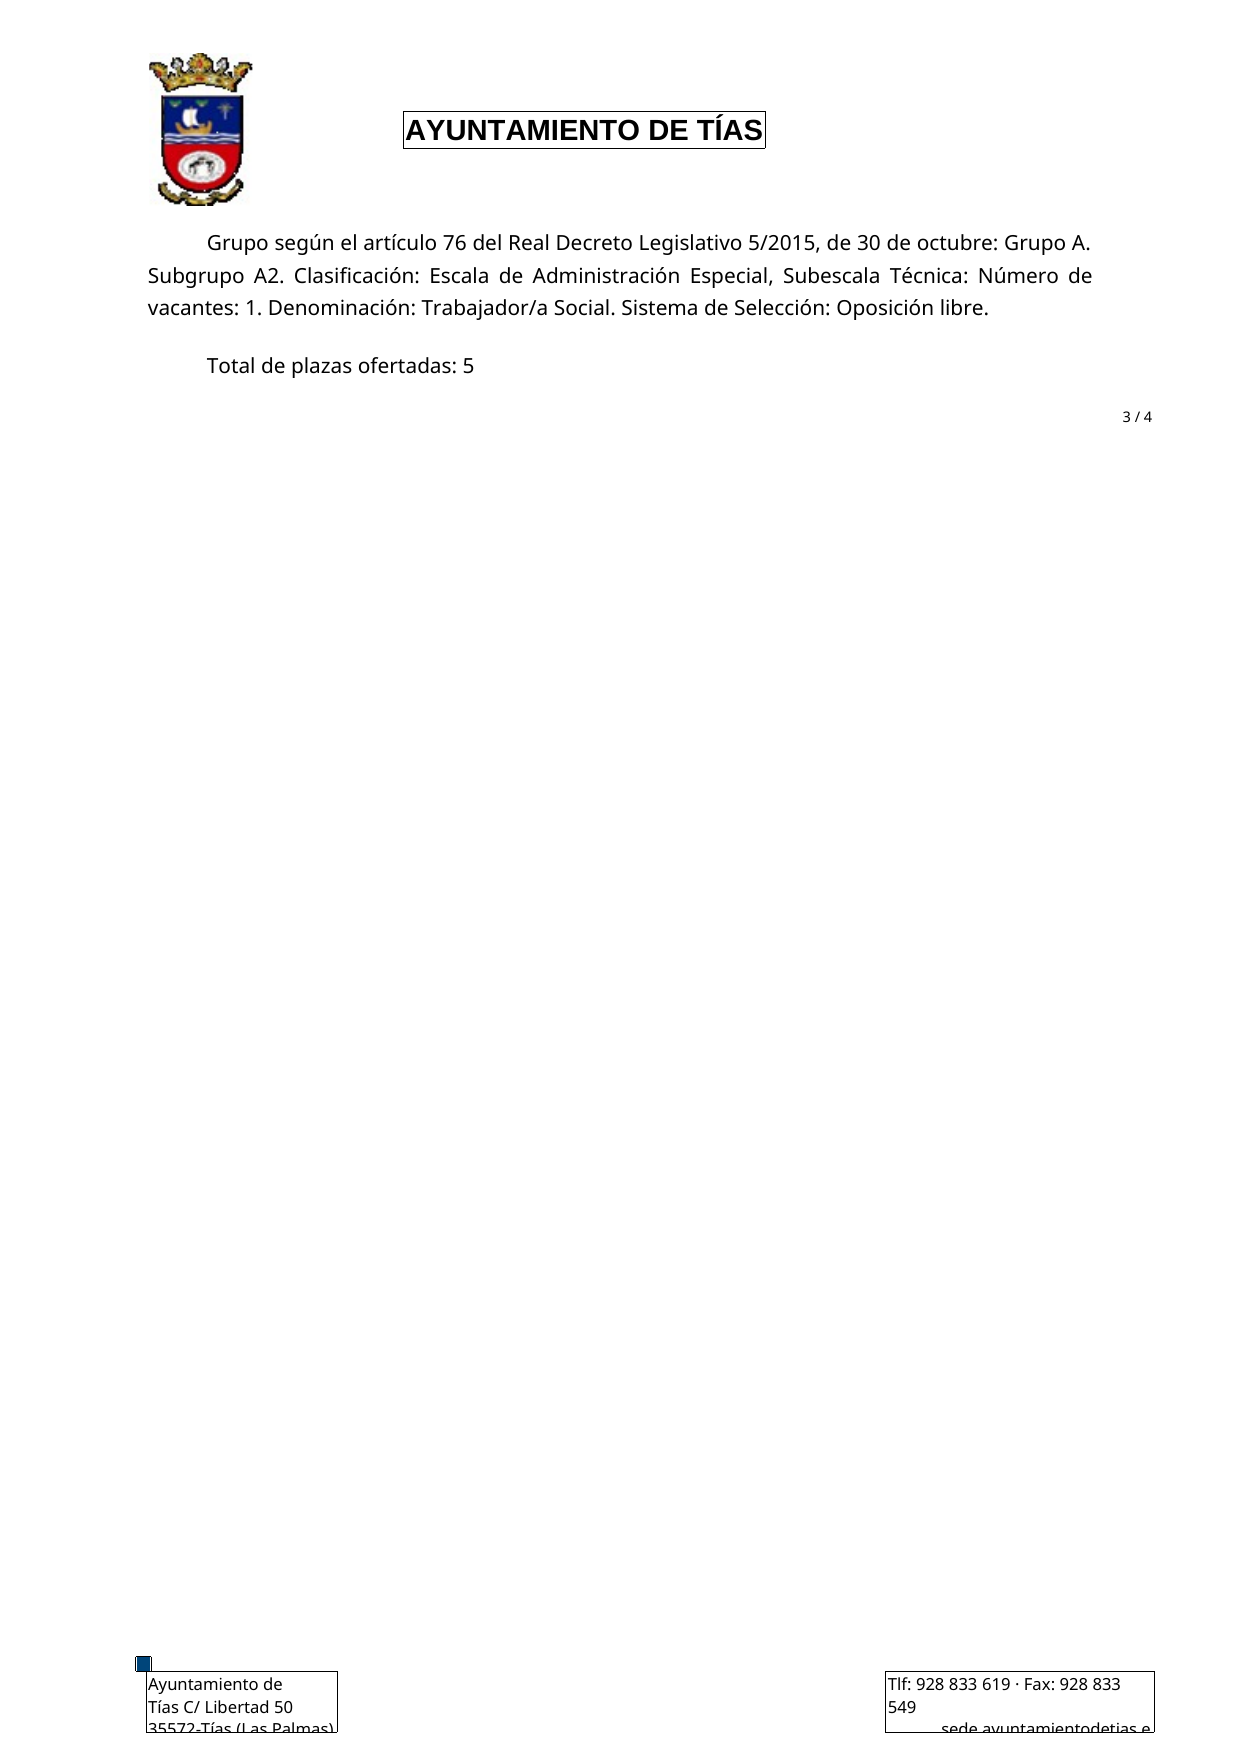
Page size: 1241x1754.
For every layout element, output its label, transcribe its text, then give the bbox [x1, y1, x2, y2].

text Grupo según el artículo 76 del Real Decreto Legislativo 5/2015, de 30 de octubre: Grupo A. Subgrupo A2. Clasificación: Escala de Administración Especial, Subescala Técnica: Número de vacantes: 1. Denominación: Trabajador/a Social. Sistema de Selección: Oposición libre. [148, 228, 1093, 322]
text 3 / 4 [135, 407, 1152, 427]
text Total de plazas ofertadas: 5 [207, 351, 1163, 379]
